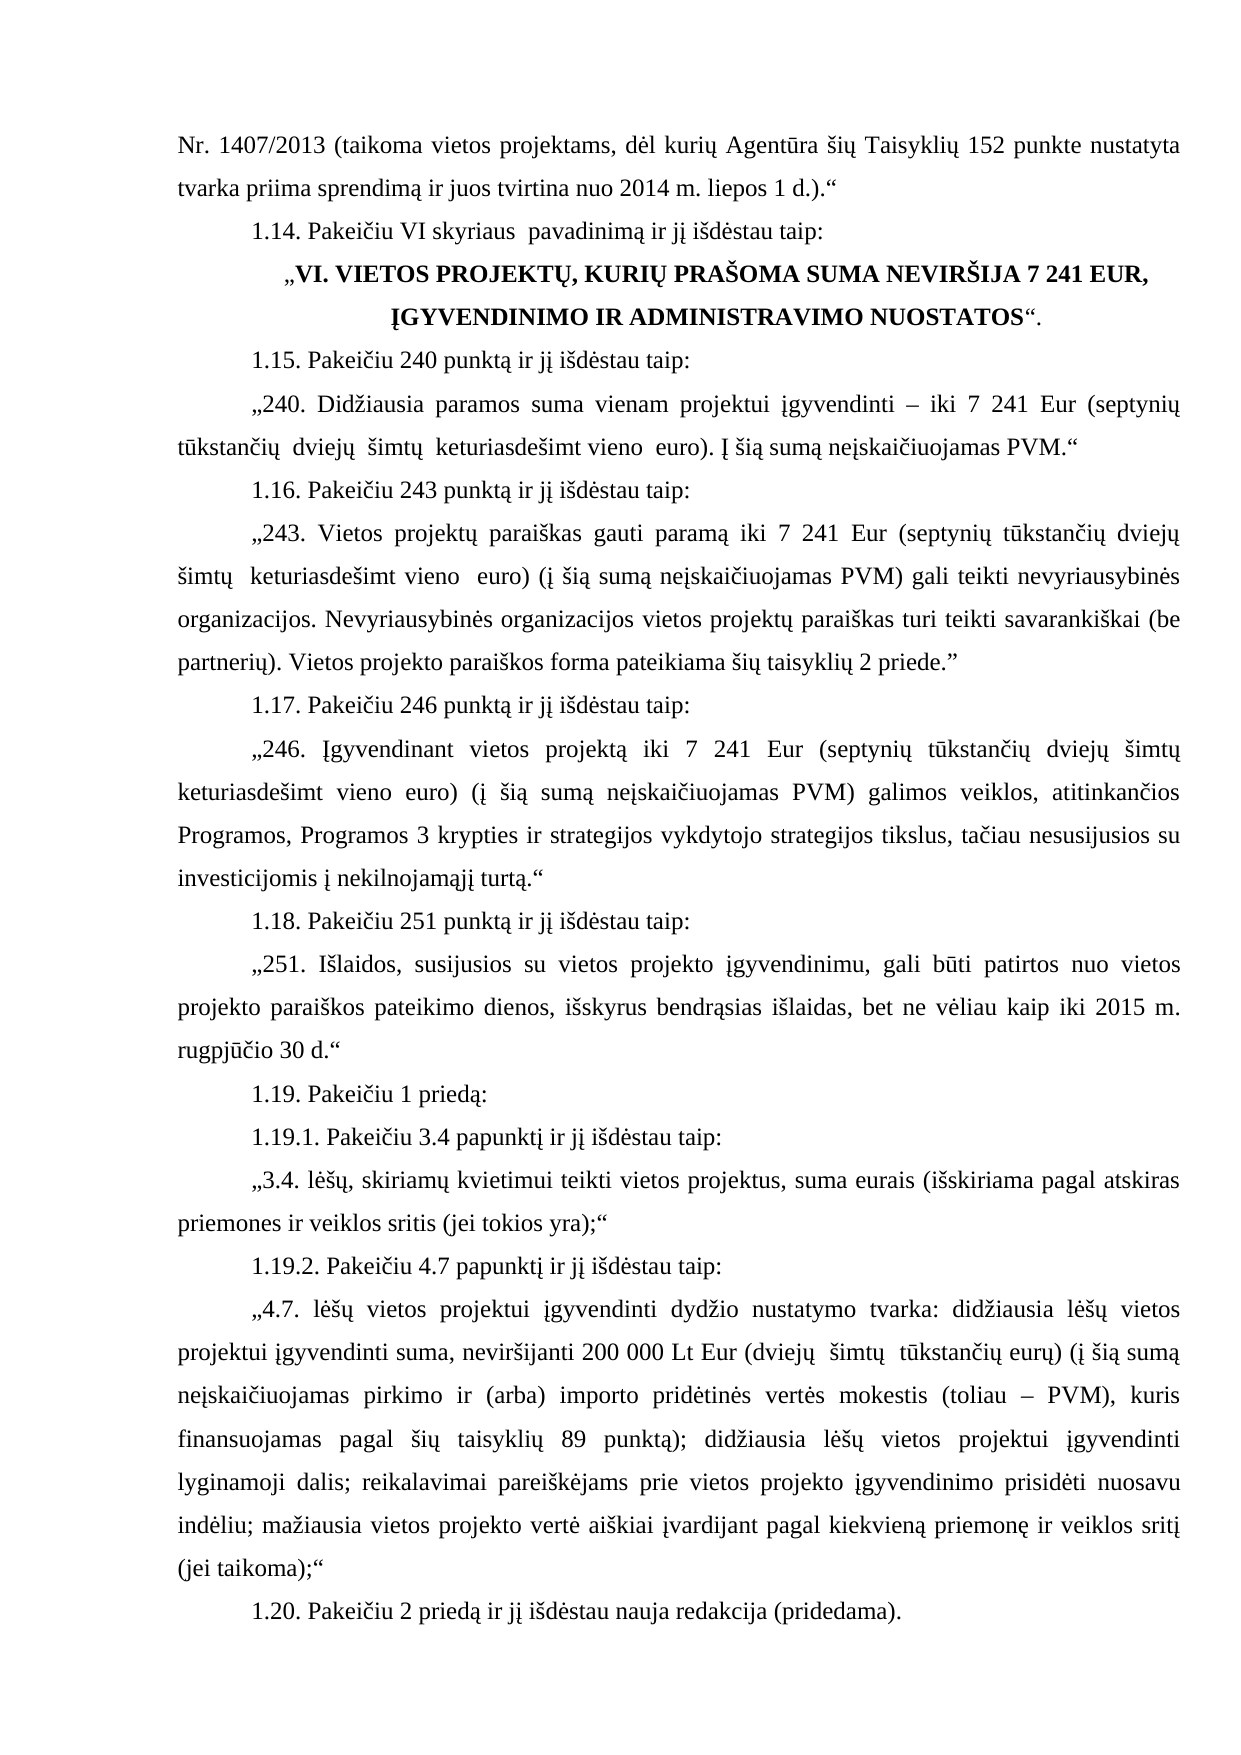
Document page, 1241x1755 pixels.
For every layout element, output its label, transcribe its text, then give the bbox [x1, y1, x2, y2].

text 1.19. Pakeičiu 1 priedą: [177, 1079, 1181, 1107]
text „246. Įgyvendinant vietos projektą iki 7 241 Eur (septynių tūkstančių dviejų šimtų keturiasdešimt vieno euro) (į šią sumą neįskaičiuojamas PVM) galimos veiklos, atitinkančios Programos, Programos 3 krypties ir strategijos vykdytojo strategijos tikslus, tačiau nesusijusios su investicijomis į nekilnojamąjį turtą.“ [177, 734, 1181, 892]
text „240. Didžiausia paramos suma vienam projektui įgyvendinti – iki 7 241 Eur (septynių tūkstančių dviejų šimtų keturiasdešimt vieno euro). Į šią sumą neįskaičiuojamas PVM.“ [177, 389, 1181, 461]
text 1.20. Pakeičiu 2 priedą ir jį išdėstau nauja redakcija (pridedama). [177, 1596, 1181, 1625]
text „243. Vietos projektų paraiškas gauti paramą iki 7 241 Eur (septynių tūkstančių dviejų šimtų keturiasdešimt vieno euro) (į šią sumą neįskaičiuojamas PVM) gali teikti nevyriausybinės organizacijos. Nevyriausybinės organizacijos vietos projektų paraiškas turi teikti savarankiškai (be partnerių). Vietos projekto paraiškos forma pateikiama šių taisyklių 2 priede.” [177, 518, 1181, 676]
text „251. Išlaidos, susijusios su vietos projekto įgyvendinimu, gali būti patirtos nuo vietos projekto paraiškos pateikimo dienos, išskyrus bendrąsias išlaidas, bet ne vėliau kaip iki 2015 m. rugpjūčio 30 d.“ [177, 949, 1181, 1064]
text 1.14. Pakeičiu VI skyriaus pavadinimą ir jį išdėstau taip: [177, 216, 1181, 245]
text Nr. 1407/2013 (taikoma vietos projektams, dėl kurių Agentūra šių Taisyklių 152 punkte nustatyta tvarka priima sprendimą ir juos tvirtina nuo 2014 m. liepos 1 d.).“ [177, 130, 1181, 202]
text 1.17. Pakeičiu 246 punktą ir jį išdėstau taip: [177, 691, 1181, 719]
text 1.19.1. Pakeičiu 3.4 papunktį ir jį išdėstau taip: [251, 1122, 1181, 1151]
text „VI. VIETOS PROJEKTŲ, KURIŲ PRAŠOMA SUMA NEVIRŠIJA 7 241 EUR, ĮGYVENDINIMO IR ADMINISTRAVIMO NUOSTATOS“. [251, 259, 1181, 331]
text 1.18. Pakeičiu 251 punktą ir jį išdėstau taip: [177, 906, 1181, 935]
text 1.16. Pakeičiu 243 punktą ir jį išdėstau taip: [177, 475, 1181, 504]
text „3.4. lėšų, skiriamų kvietimui teikti vietos projektus, suma eurais (išskiriama pagal atskiras priemones ir veiklos sritis (jei tokios yra);“ [177, 1165, 1181, 1237]
text 1.15. Pakeičiu 240 punktą ir jį išdėstau taip: [177, 346, 1181, 374]
text 1.19.2. Pakeičiu 4.7 papunktį ir jį išdėstau taip: [177, 1251, 1181, 1280]
text „4.7. lėšų vietos projektui įgyvendinti dydžio nustatymo tvarka: didžiausia lėšų vietos projektui įgyvendinti suma, neviršijanti 200 000 Lt Eur (dviejų šimtų tūkstančių eurų) (į šią sumą neįskaičiuojamas pirkimo ir (arba) importo pridėtinės vertės mokestis (toliau – PVM), kuris finansuojamas pagal šių taisyklių 89 punktą); didžiausia lėšų vietos projektui įgyvendinti lyginamoji dalis; reikalavimai pareiškėjams prie vietos projekto įgyvendinimo prisidėti nuosavu indėliu; mažiausia vietos projekto vertė aiškiai įvardijant pagal kiekvieną priemonę ir veiklos sritį (jei taikoma);“ [177, 1294, 1181, 1582]
